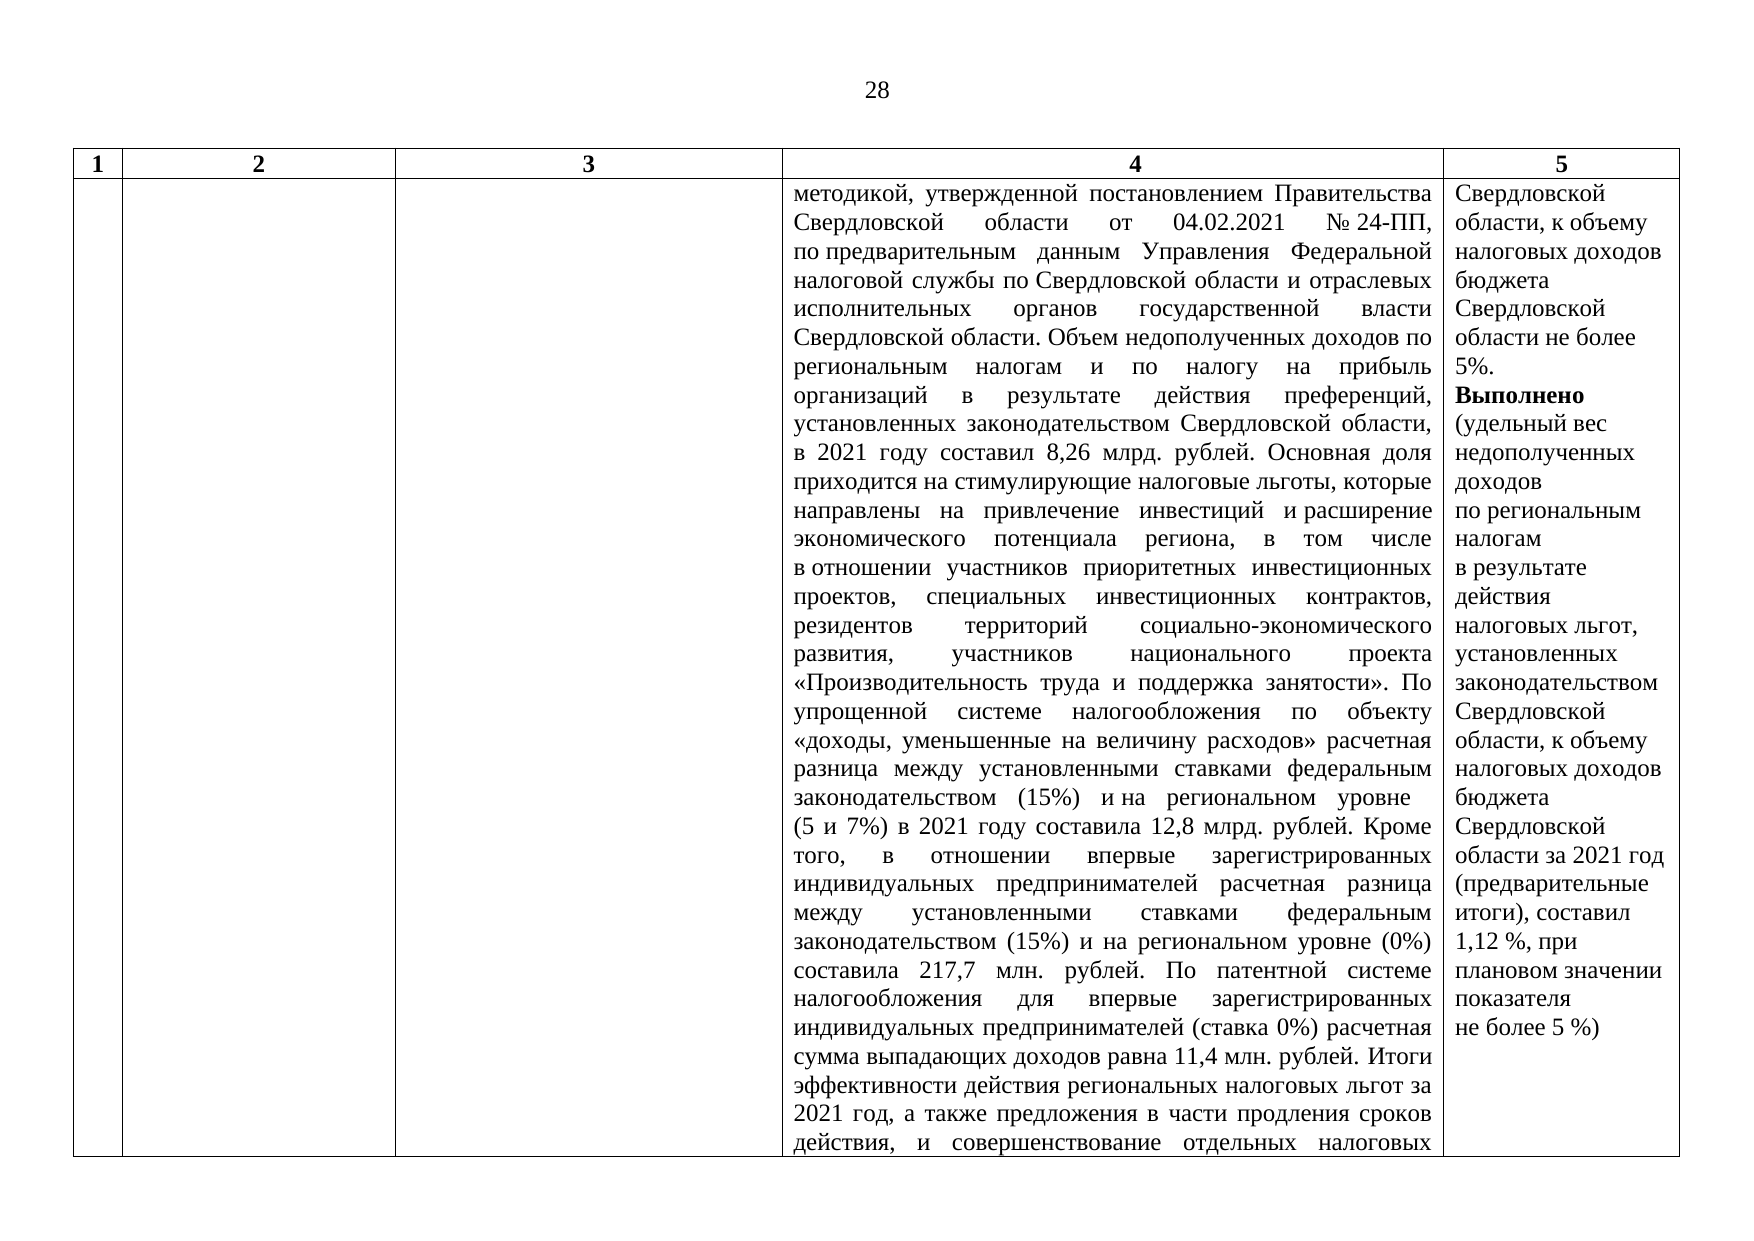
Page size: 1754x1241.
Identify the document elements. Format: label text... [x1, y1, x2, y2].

table_cell Свердловской области, к объему налоговых доходов бюджета Свердловской области не более 5%. Выполнено (удельный вес недополученных доходов по региональным налогам в результате действия налоговых льгот, установленных законодательством Свердловской области, к объему налоговых доходов бюджета Свердловской области за 2021 год (предварительные итоги), составил 1,12 %, при плановом значении показателя не более 5 %) [1444, 179, 1679, 1156]
table_cell [123, 179, 395, 1156]
table_cell методикой, утвержденной постановлением Правительства Свердловской области от 04.02.2021 № 24-ПП, по предварительным данным Управления Федеральной налоговой службы по Свердловской области и отраслевых исполнительных органов государственной власти Свердловской области. Объем недополученных доходов по региональным налогам и по налогу на прибыль организаций в результате действия преференций, установленных законодательством Свердловской области, в 2021 году составил 8,26 млрд. рублей. Основная доля приходится на стимулирующие налоговые льготы, которые направлены на привлечение инвестиций и расширение экономического потенциала региона, в том числе в отношении участников приоритетных инвестиционных проектов, специальных инвестиционных контрактов, резидентов территорий социально-экономического развития, участников национального проекта «Производительность труда и поддержка занятости». По упрощенной системе налогообложения по объекту «доходы, уменьшенные на величину расходов» расчетная разница между установленными ставками федеральным законодательством (15%) и на региональном уровне (5 и 7%) в 2021 году составила 12,8 млрд. рублей. Кроме того, в отношении впервые зарегистрированных индивидуальных предпринимателей расчетная разница между установленными ставками федеральным законодательством (15%) и на региональном уровне (0%) составила 217,7 млн. рублей. По патентной системе налогообложения для впервые зарегистрированных индивидуальных предпринимателей (ставка 0%) расчетная сумма выпадающих доходов равна 11,4 млн. рублей. Итоги эффективности действия региональных налоговых льгот за 2021 год, а также предложения в части продления сроков действия, и совершенствование отдельных налоговых [783, 179, 1443, 1156]
table_header 2 [123, 149, 395, 177]
table_header 5 [1444, 149, 1679, 177]
table_header 4 [783, 149, 1443, 177]
table_cell [396, 179, 782, 1156]
table_header 1 [74, 149, 122, 177]
table_cell [74, 179, 122, 1156]
table_header 3 [396, 149, 782, 177]
